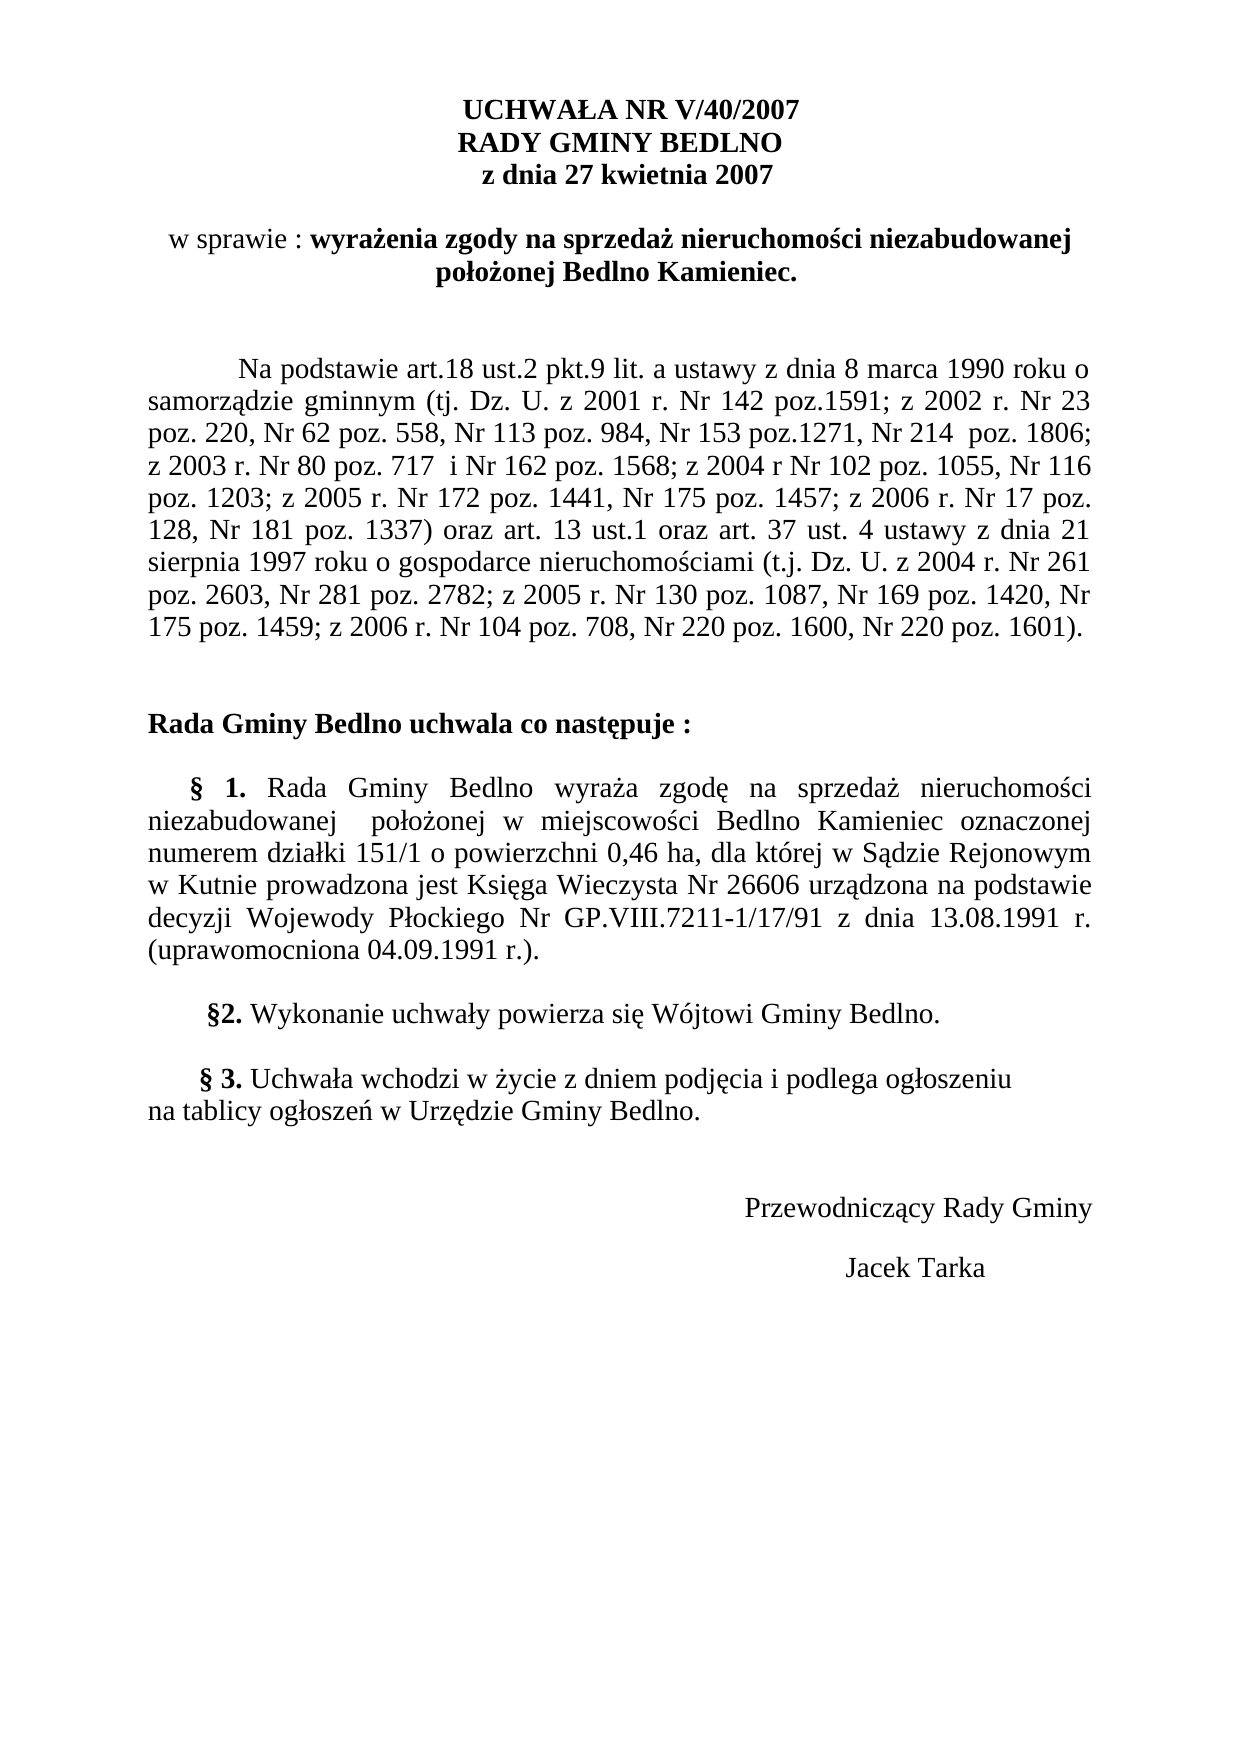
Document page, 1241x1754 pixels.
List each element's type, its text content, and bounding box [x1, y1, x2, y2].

subtitle Przewodniczący Rady Gminy [148, 1192, 1092, 1224]
text z dnia 27 kwietnia 2007 [148, 158, 1092, 191]
text § 3. Uchwała wchodzi w życie z dniem podjęcia i podlega ogłoszeniu [148, 1062, 1092, 1095]
text §2. Wykonanie uchwały powierza się Wójtowi Gminy Bedlno. [148, 998, 1092, 1030]
text na tablicy ogłoszeń w Urzędzie Gminy Bedlno. [148, 1095, 1092, 1127]
text w sprawie : wyrażenia zgody na sprzedaż nieruchomości niezabudowanej położonej Bedlno Kamieniec. [148, 223, 1092, 287]
subtitle RADY GMINY BEDLNO [148, 126, 1092, 158]
text § 1. Rada Gminy Bedlno wyraża zgodę na sprzedaż nieruchomości niezabudowanej położonej w miejscowości Bedlno Kamieniec oznaczonej numerem działki 151/1 o powierzchni 0,46 ha, dla której w Sądzie Rejonowym w Kutnie prowadzona jest Księga Wieczysta Nr 26606 urządzona na podstawie decyzji Wojewody Płockiego Nr GP.VIII.7211-1/17/91 z dnia 13.08.1991 r. (uprawomocniona 04.09.1991 r.). [148, 772, 1092, 966]
text Rada Gminy Bedlno uchwala co następuje : [148, 707, 1092, 739]
text Jacek Tarka [148, 1252, 1092, 1284]
text Na podstawie art.18 ust.2 pkt.9 lit. a ustawy z dnia 8 marca 1990 roku o samorządzie gminnym (tj. Dz. U. z 2001 r. Nr 142 poz.1591; z 2002 r. Nr 23 poz. 220, Nr 62 poz. 558, Nr 113 poz. 984, Nr 153 poz.1271, Nr 214 poz. 1806; z 2003 r. Nr 80 poz. 717 i Nr 162 poz. 1568; z 2004 r Nr 102 poz. 1055, Nr 116 poz. 1203; z 2005 r. Nr 172 poz. 1441, Nr 175 poz. 1457; z 2006 r. Nr 17 poz. 128, Nr 181 poz. 1337) oraz art. 13 ust.1 oraz art. 37 ust. 4 ustawy z dnia 21 sierpnia 1997 roku o gospodarce nieruchomościami (t.j. Dz. U. z 2004 r. Nr 261 poz. 2603, Nr 281 poz. 2782; z 2005 r. Nr 130 poz. 1087, Nr 169 poz. 1420, Nr 175 poz. 1459; z 2006 r. Nr 104 poz. 708, Nr 220 poz. 1600, Nr 220 poz. 1601). [148, 352, 1092, 643]
text UCHWAŁA NR V/40/2007 [148, 94, 1092, 126]
